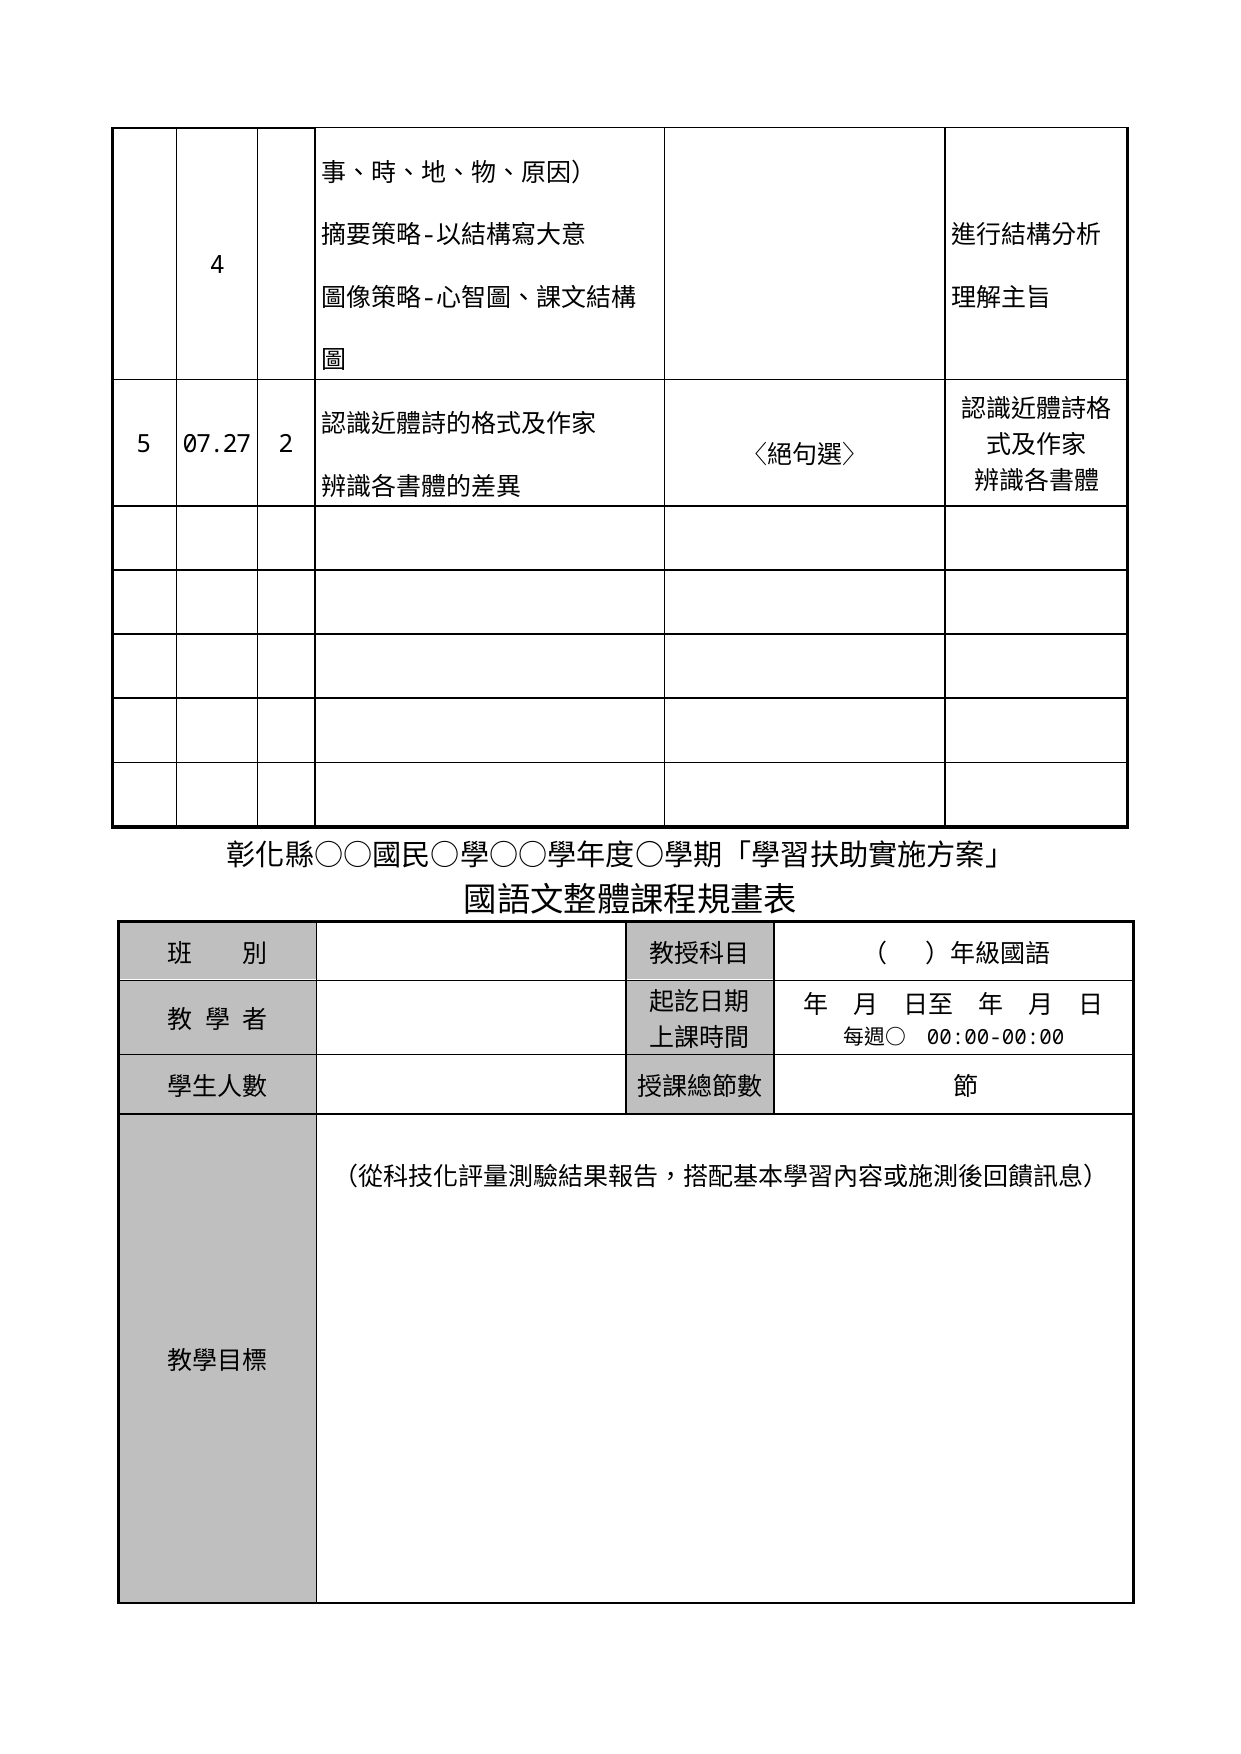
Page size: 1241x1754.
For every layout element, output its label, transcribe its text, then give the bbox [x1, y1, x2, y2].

table_cell [316, 699, 664, 761]
table_header 教授科目 [627, 923, 773, 979]
table_cell [946, 635, 1126, 697]
table_cell [316, 763, 664, 825]
table_cell 5 [114, 380, 176, 505]
table_cell [114, 571, 176, 633]
table_cell [665, 699, 944, 761]
table_cell [258, 129, 314, 378]
table_cell 2 [258, 380, 314, 505]
table_cell 〈絕句選〉 [665, 380, 944, 505]
table_cell [177, 635, 257, 697]
table_cell 教學目標 [120, 1115, 316, 1602]
table_cell [665, 571, 944, 633]
table_cell [317, 981, 625, 1054]
table_cell [317, 1055, 625, 1113]
table_cell [177, 699, 257, 761]
table_cell [946, 699, 1126, 761]
table_cell 4 [177, 129, 257, 378]
table_cell 教 學 者 [120, 981, 316, 1054]
table_cell 認識近體詩格式及作家 辨識各書體 [946, 380, 1126, 505]
table_cell 進行結構分析 理解主旨 [946, 128, 1126, 378]
table_cell [258, 507, 314, 569]
table_cell [258, 571, 314, 633]
text 彰化縣○○國民○學○○學年度〇學期「學習扶助實施方案」 [118, 829, 1122, 874]
table_cell [177, 507, 257, 569]
table_cell 年 月 日至 年 月 日 每週〇 00:00-00:00 [775, 981, 1132, 1054]
table_cell [114, 507, 176, 569]
table_cell 起訖日期 上課時間 [627, 981, 773, 1054]
table_header 班 別 [120, 923, 316, 979]
table_cell [258, 763, 314, 825]
table_cell 授課總節數 [627, 1055, 773, 1113]
table_cell [316, 507, 664, 569]
table_cell [114, 699, 176, 761]
table_cell [258, 635, 314, 697]
table_cell 事、時、地、物、原因） 摘要策略-以結構寫大意 圖像策略-心智圖、課文結構圖 [316, 128, 664, 378]
table_cell 07.27 [177, 380, 257, 505]
table_cell [258, 699, 314, 761]
text 國語文整體課程規畫表 [118, 874, 1122, 920]
table_cell [946, 571, 1126, 633]
table_cell [665, 507, 944, 569]
table_cell [665, 635, 944, 697]
table_cell （從科技化評量測驗結果報告，搭配基本學習內容或施測後回饋訊息） [317, 1115, 1132, 1602]
table_cell [665, 763, 944, 825]
table_cell [114, 129, 176, 378]
table_cell 學生人數 [120, 1055, 316, 1113]
table_cell [114, 635, 176, 697]
table_cell [665, 128, 944, 378]
table_cell [316, 571, 664, 633]
table_cell [316, 635, 664, 697]
table_cell 認識近體詩的格式及作家 辨識各書體的差異 [316, 380, 664, 505]
table_header [317, 923, 625, 979]
table_cell [114, 763, 176, 825]
table_cell 節 [775, 1055, 1132, 1113]
table_header （ ）年級國語 [775, 923, 1132, 979]
table_cell [177, 571, 257, 633]
table_cell [946, 763, 1126, 825]
table_cell [177, 763, 257, 825]
table_cell [946, 507, 1126, 569]
